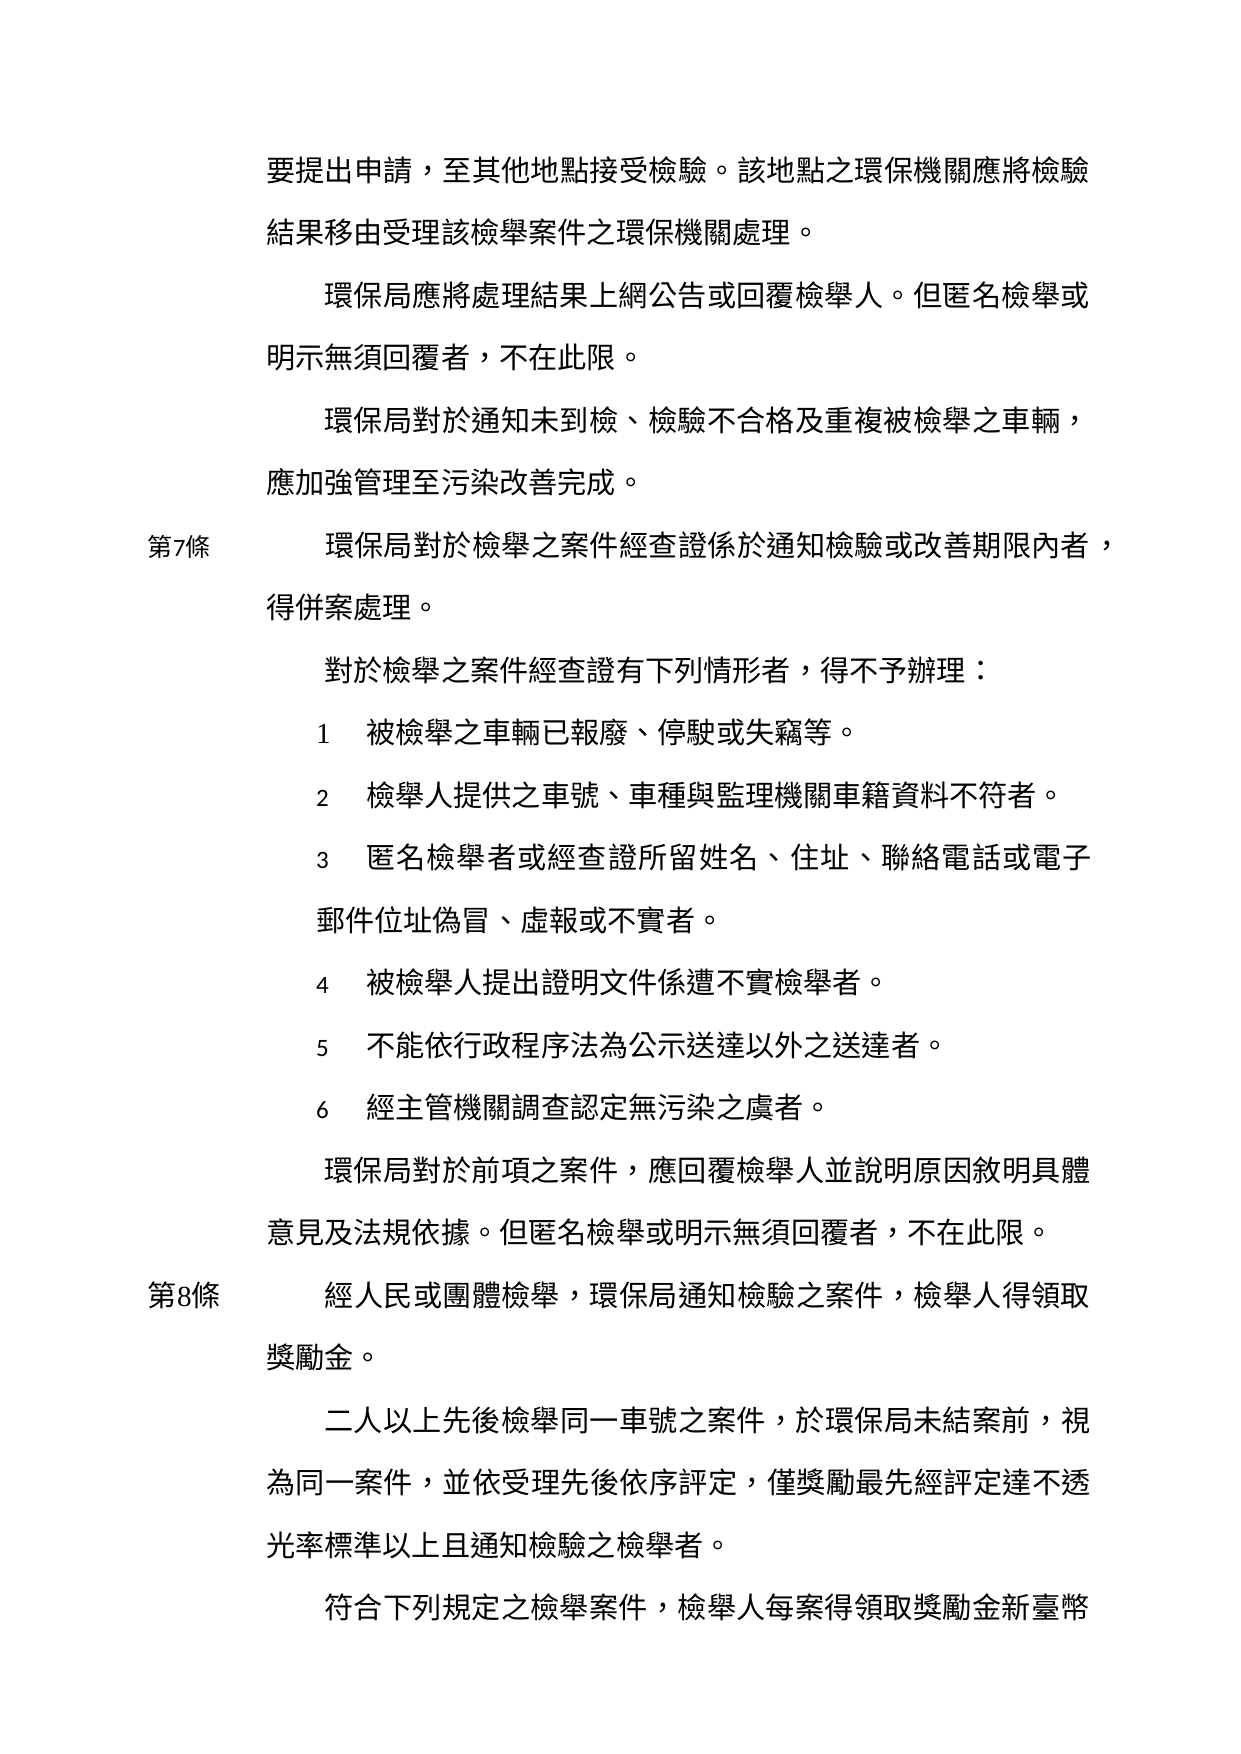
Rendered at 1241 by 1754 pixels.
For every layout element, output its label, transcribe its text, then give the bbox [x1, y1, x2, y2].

text 環保局應將處理結果上網公告或回覆檢舉人。但匿名檢舉或明示無須回覆者，不在此限。 [266, 252, 1092, 377]
text 二人以上先後檢舉同一車號之案件，於環保局未結案前，視為同一案件，並依受理先後依序評定，僅獎勵最先經評定達不透光率標準以上且通知檢驗之檢舉者。 [266, 1377, 1092, 1564]
text 環保局對於通知未到檢、檢驗不合格及重複被檢舉之車輛，應加強管理至污染改善完成。 [266, 377, 1092, 502]
text 符合下列規定之檢舉案件，檢舉人每案得領取獎勵金新臺幣 [266, 1564, 1092, 1627]
list 匿名檢舉者或經查證所留姓名、住址、聯絡電話或電子郵件位址偽冒、虛報或不實者。 [316, 814, 1092, 939]
list 不能依行政程序法為公示送達以外之送達者。 [316, 1002, 1092, 1064]
list 被檢舉之車輛已報廢、停駛或失竊等。 [316, 689, 1092, 752]
list 被檢舉人提出證明文件係遭不實檢舉者。 [316, 939, 1092, 1002]
text 環保局對於前項之案件，應回覆檢舉人並說明原因敘明具體意見及法規依據。但匿名檢舉或明示無須回覆者，不在此限。 [266, 1127, 1092, 1252]
list 環保局對於檢舉之案件經查證係於通知檢驗或改善期限內者，得併案處理。 [148, 502, 1092, 627]
list 檢舉人提供之車號、車種與監理機關車籍資料不符者。 [316, 752, 1092, 814]
list 經主管機關調查認定無污染之虞者。 [316, 1064, 1092, 1127]
list 經人民或團體檢舉，環保局通知檢驗之案件，檢舉人得領取獎勵金。 [148, 1252, 1092, 1377]
list 要提出申請，至其他地點接受檢驗。該地點之環保機關應將檢驗結果移由受理該檢舉案件之環保機關處理。 [148, 127, 1092, 252]
text 對於檢舉之案件經查證有下列情形者，得不予辦理： [266, 627, 1092, 689]
